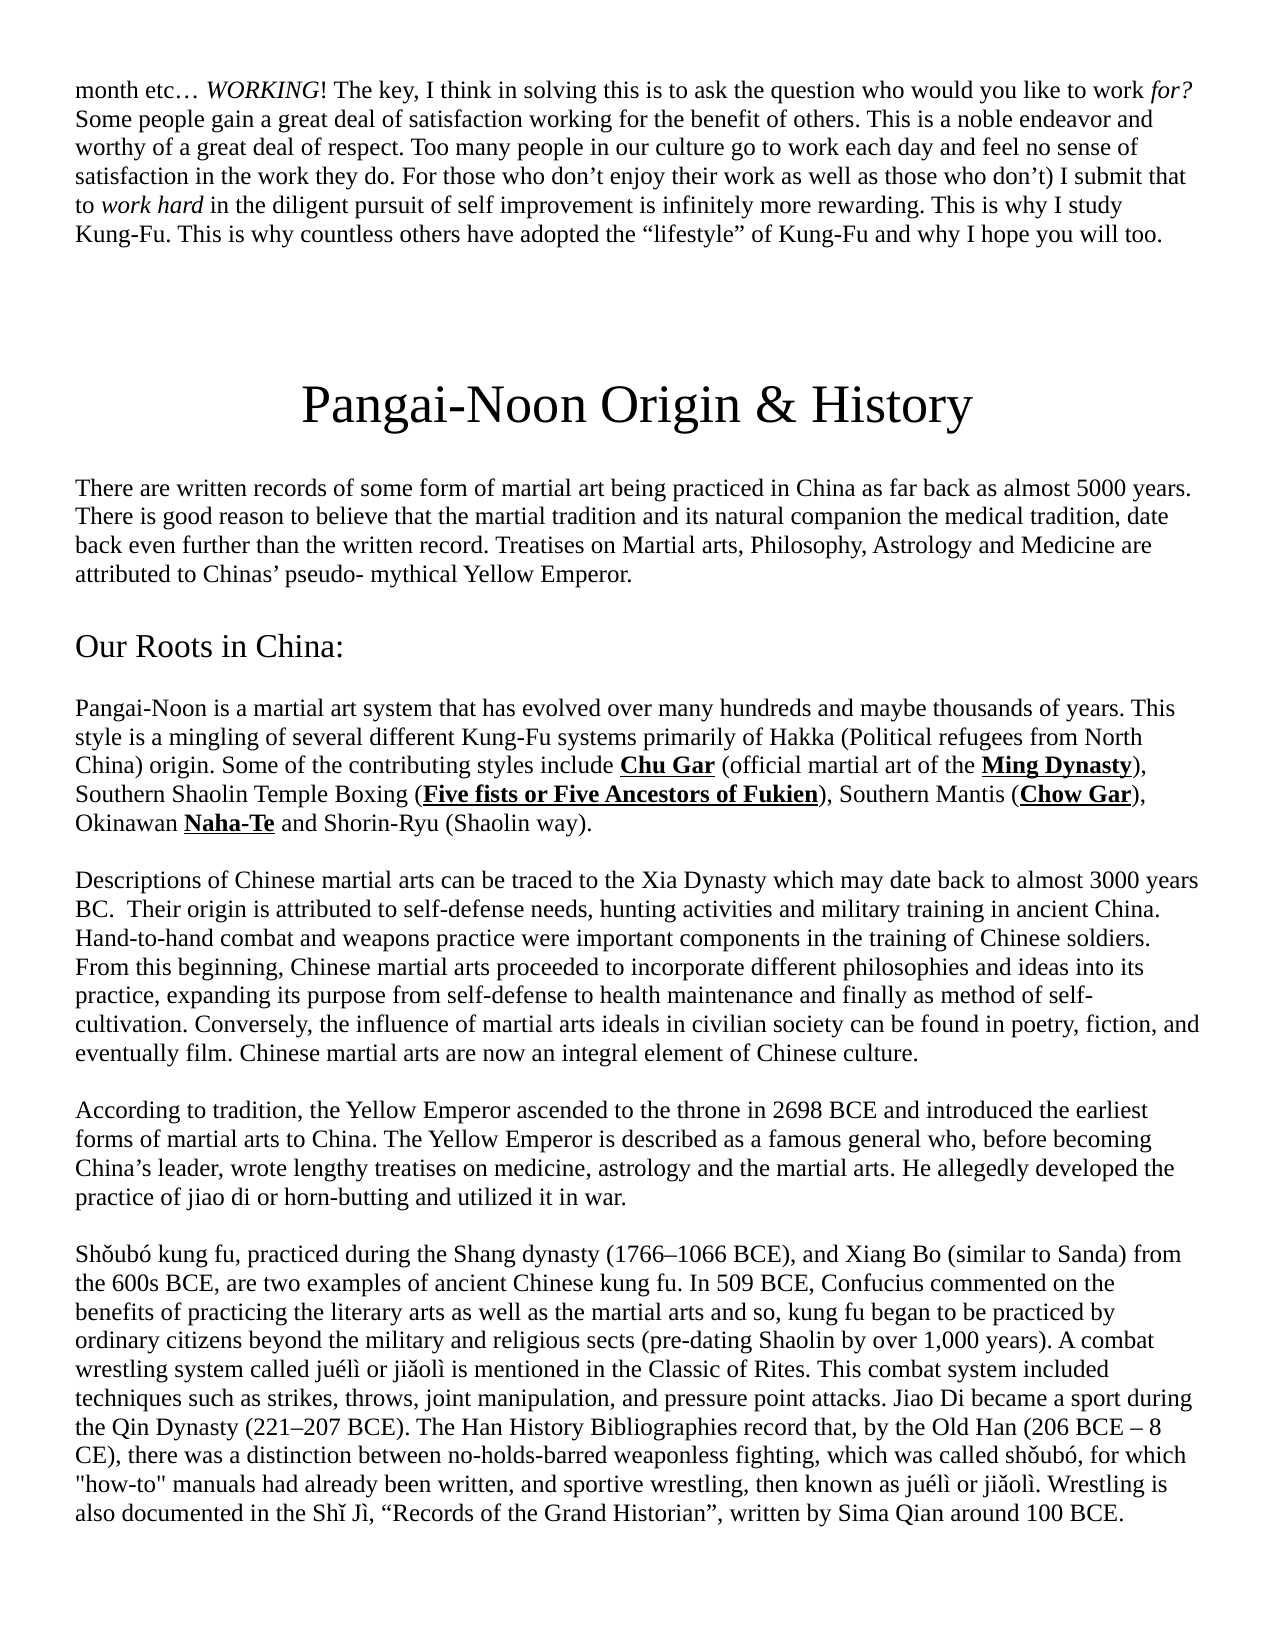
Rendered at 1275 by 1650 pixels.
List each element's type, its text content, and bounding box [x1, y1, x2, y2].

text There are written records of some form of martial art being practiced in China as far back as almost 5000 years. There is good reason to believe that the martial tradition and its natural companion the medical tradition, date back even further than the written record. Treatises on Martial arts, Philosophy, Astrology and Medicine are attributed to Chinas’ pseudo- mythical Yellow Emperor. [75, 473, 1200, 588]
text Descriptions of Chinese martial arts can be traced to the Xia Dynasty which may date back to almost 3000 years BC. Their origin is attributed to self-defense needs, hunting activities and military training in ancient China. Hand-to-hand combat and weapons practice were important components in the training of Chinese soldiers. From this beginning, Chinese martial arts proceeded to incorporate different philosophies and ideas into its practice, expanding its purpose from self-defense to health maintenance and finally as method of self-cultivation. Conversely, the influence of martial arts ideals in civilian society can be found in poetry, fiction, and eventually film. Chinese martial arts are now an integral element of Chinese culture. [75, 866, 1200, 1067]
text Kung-Fu. This is why countless others have adopted the “lifestyle” of Kung-Fu and why I hope you will too. [75, 219, 1200, 247]
text month etc… WORKING! The key, I think in solving this is to ask the question who would you like to work for? Some people gain a great deal of satisfaction working for the benefit of others. This is a noble endeavor and worthy of a great deal of respect. Too many people in our culture go to work each day and feel no sense of satisfaction in the work they do. For those who don’t enjoy their work as well as those who don’t) I submit that to work hard in the diligent pursuit of self improvement is infinitely more rewarding. This is why I study [75, 75, 1200, 219]
text Pangai-Noon Origin & History [75, 372, 1200, 434]
text Pangai-Noon is a martial art system that has evolved over many hundreds and maybe thousands of years. This style is a mingling of several different Kung-Fu systems primarily of Hakka (Political refugees from North China) origin. Some of the contributing styles include Chu Gar (official martial art of the Ming Dynasty), Southern Shaolin Temple Boxing (Five fists or Five Ancestors of Fukien), Southern Mantis (Chow Gar), Okinawan Naha-Te and Shorin-Ryu (Shaolin way). [75, 693, 1200, 837]
text Shǒubó kung fu, practiced during the Shang dynasty (1766–1066 BCE), and Xiang Bo (similar to Sanda) from the 600s BCE, are two examples of ancient Chinese kung fu. In 509 BCE, Confucius commented on the benefits of practicing the literary arts as well as the martial arts and so, kung fu began to be practiced by ordinary citizens beyond the military and religious sects (pre-dating Shaolin by over 1,000 years). A combat wrestling system called juélì or jiǎolì is mentioned in the Classic of Rites. This combat system included techniques such as strikes, throws, joint manipulation, and pressure point attacks. Jiao Di became a sport during the Qin Dynasty (221–207 BCE). The Han History Bibliographies record that, by the Old Han (206 BCE – 8 CE), there was a distinction between no-holds-barred weaponless fighting, which was called shǒubó, for which "how-to" manuals had already been written, and sportive wrestling, then known as juélì or jiǎolì. Wrestling is also documented in the Shǐ Jì, “Records of the Grand Historian”, written by Sima Qian around 100 BCE. [75, 1239, 1200, 1527]
text Our Roots in China: [75, 626, 1200, 664]
text According to tradition, the Yellow Emperor ascended to the throne in 2698 BCE and introduced the earliest forms of martial arts to China. The Yellow Emperor is described as a famous general who, before becoming China’s leader, wrote lengthy treatises on medicine, astrology and the martial arts. He allegedly developed the practice of jiao di or horn-butting and utilized it in war. [75, 1096, 1200, 1211]
